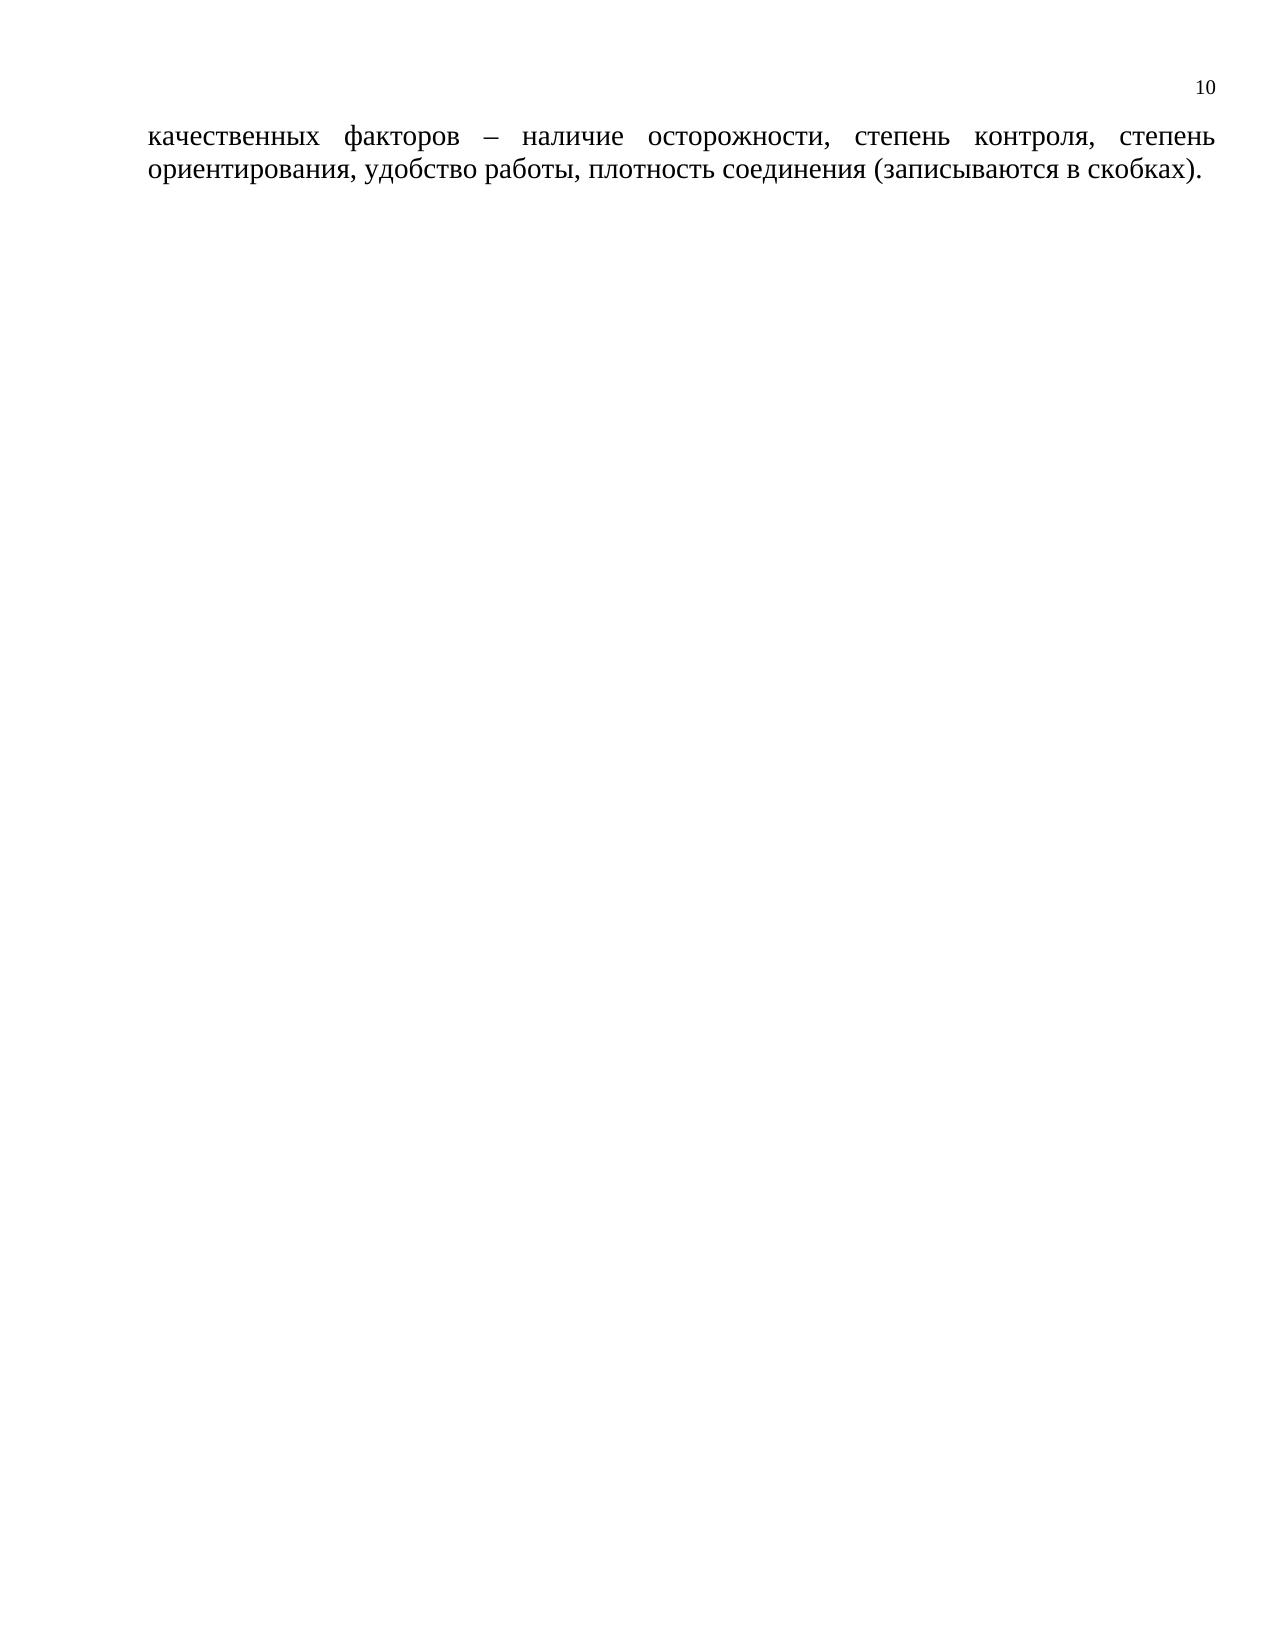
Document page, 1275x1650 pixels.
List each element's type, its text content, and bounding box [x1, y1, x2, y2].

text качественных факторов – наличие осторожности, степень контроля, степень ориентирования, удобство работы, плотность соединения (записываются в скобках). [148, 118, 1216, 185]
